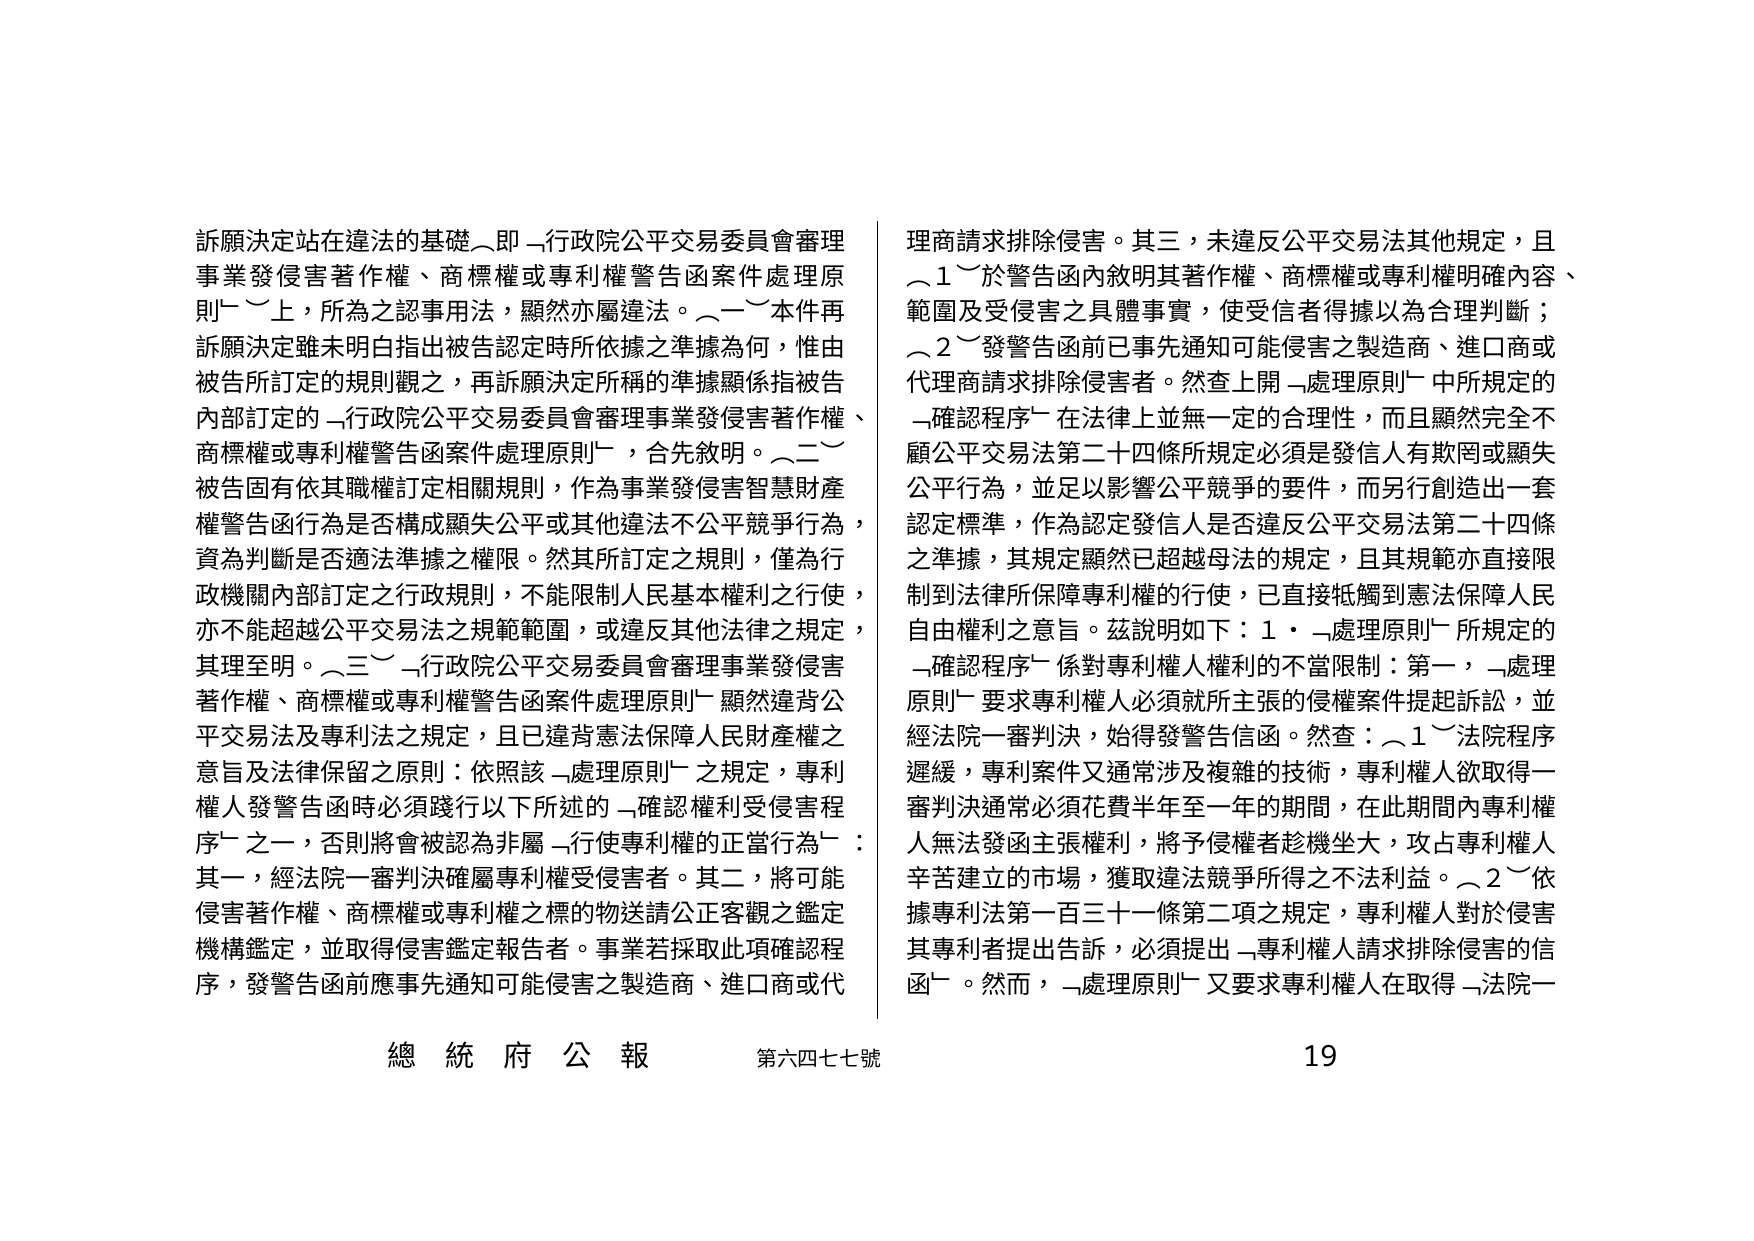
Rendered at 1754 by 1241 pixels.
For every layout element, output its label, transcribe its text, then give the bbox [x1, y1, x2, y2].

text 原告起訴及補充意旨略謂：一、原告為改進檢驗技術，曾發明﹁免疫測定裝置及物件﹂，並在美國、英國、義大利以及中華民國等國家獲得專利，在中華民國之專利係於八十年九月一日開始，有經濟部中央標準局八十四年四月十五日發明字第五○九四四號專利證書可證。由於該技術之實際利用價值極大，故出現相當數量之仿冒廠商及仿冒品，原告在對侵害權利之人實際採取法律行動之前，均先委託律師發函知會，用以敬告其等侵害專利之事實，在知會未受置理時，才由律師進行法律程序。於知會時均一律將原告已獲得專利之事實、專利字號、名稱及仿冒或其他侵權廠商之侵害事實加以敘述，並要求其與原告之律師進行協商以為解決，且告知如不出面解決，將進行法律追訴。所陳明的事實足使受信人據以為查證並為合理判斷，絕無再訴願決定書所稱未具體說明侵害事實及敘明專利權範圍，令受信人無法合理判斷之情形，再訴願決定就此部分事實之認定顯有謬誤。二、再訴願決定認為﹁要求受信之交易相對人就相關事證加以查證，對於交易相對人而言，並無任何經濟上利益，反造成交易成本增加。﹂似是認為專利權人的發信必須具體到讓受信人一見即能完全了解信函內容，不須再加以查證，且認為查證的成本不應由受信人負擔。惟查，專利權往往涉及較複雜的科技技術，即使專利權人在函件內敘明專利字號、專利申請範圍，以及侵害者如何侵害其專利等情節，受信者也不見得能夠理解判斷。因此，若專利權人已敘明相關事實，使受信人足資查證其真實與否，即應認為其內容已屬﹁具體明確﹂，否則專利權人的發函將永遠無法符合﹁具體明確﹂的要求。再者，即使專利權人於函文內確已為明確具體的敘明，受信人亦能了解，受信人仍會向其供貨商查詢函內所述是否屬實，此乃情理之常。所以受信人查證成本的付出是無可避免的。此種交易成本的增加既是維持合法交易秩序所必要付出的成本，而合法交易秩序的維護又是每一個市場上分子的責任，則此一成本應由何人負擔，不能不由公平交易法公平競爭維護的角度，以及專利法保護專利權人權利行使的觀點來加以剖析。專利法的制定目的既在賦予專利權人一個市場獨占的權利，市場負有某種程度的容忍此一獨占結果帶來的不便及增加的社會成本的義務，且由公平交易法第四十五條及專利法優先保護專利權人的意旨觀之，此種查證成本的付出，是應由市場上交易者分攤，應屬無疑。且查從事商品製造或銷售以獲取市場利益之人，對於其所製造或銷售的貨品對於市場造成的結果負有責任，亦為當然之理。例如藥商對其出賣藥物品質負有查證義務，若其出賣者為假藥或禁藥，則藥商當然不能推諉其責。三、原處分違反公平交易法第二十四條之規定：按依公平交易法第二十四條規定：﹁除本法另有規定者外，事業亦不得為其他足以影響交易秩序之欺罔或顯失公平之行為。﹂是以構成該條之禁止要件包括︵１︶必須有﹁欺罔或顯失公平之行為﹂且︵２︶此種行為﹁足以影響交易秩序﹂。︵一︶原告並無欺罔或顯失公平之行為：１原告並無欺罔之行為：原告於檢舉函中所敘述者，包括原告之專利字號、專利事項以及台灣銀谷公司所提出之專利資料不實、產品檢驗之準確度低等，無一不屬於事實，絕無欺罔。２原告並無顯失公平之行為：由於顯失公平係與﹁欺罔行為﹂並列，故顯失公平的行為必須與欺罔行為本身同樣具有本質的可非難性；﹁顯失公平﹂絕不包括所有的﹁競爭基礎不平等﹂的情形。是故，倘若競爭基礎不平等的情形係由於企業或產品本身的競爭力所造成，或係由於其中一個產品有專利或商標或其他智慧財產權所造成，則此種競爭基礎不平等的行為，本來即屬於市場機能或法律秩序所必然或所容許，絕無構成公平交易法第二十四條所稱﹁顯失公平﹂的餘地。準此，專利權人所具有市場獨占、排他的優勢地位既是專利法所賦予者，專利權人依專利法發函請求排除侵害行為，只須無不實之指述，即使造成交易相對人的心理負擔致拒與對手交易，亦不應認為係﹁顯失公平行為﹂。換言之，是否構成顯失公平的行為，絕不能置﹁發函所主張侵權的行為﹂是否合法於不顧。本件原告所主張之專利權既係法律所賦予的權利，且其行使完全符合專利法及相關法律規定，亦無不實之陳述，是其行為非屬﹁顯失公平行為﹂，顯然可知。︵二︶原告之行為並無影響交易秩序：公平交易法所保護的交易秩序，僅有合法的交易秩序。倘若該交易秩序並非合法，則基於違法行為不受保護的法理，即無保護之必要；因此，在適用公平交易法第二十四條時，即不能不探究受影響的是否為合法的交易秩序，若受影響者為違法的交易秩序，顯然即非公平交易法第二十四條規範所保護之列，從而亦不構成該條所稱的影響交易秩序之情形。本件再訴願決定稱﹁事業對其競爭對手或其本身之交易相對人寄發其競爭對手侵害專利權之警告函，受信之交易相對人會為避免購買對手商品或服務而涉入訟累，致心生疑懼甚至拒絕交易，乃屬依一般經驗法則可合理預期之情形﹂、﹁對於未清楚陳明專利內容、範圍及侵害事實之警告函，要求受信之交易相對人就相關事證加以查證，對於交易相對人而言，並無任何經濟上利益，反造成交易成本增加，遑論其是否具有查證侵害的能力，是收受未清楚陳明專利內容、範圍及侵害事實之警告函時，對交易相對人而言，僅有涉訟之不利益，而無經濟上之任何利益，其致生疑懼甚至拒絕與對手交易，而成不公平競爭之情形，實屬可合理預期之結果。原告稱其行為對於交易秩序無影響云云，並不足採。﹂認為原告的發函行為已經造成交易秩序受到影響。然查，專利權人發函會造成對於侵害專利權者的違法行銷通路產生阻撓是必然的結果，專利權人發函之目的亦在阻止違法市場的行銷，此種驅逐違法的結果是法律規範所允許的。因此，若專利權人的發函行為造成違法的行銷通路因此而受到影響，絕不違反公平交易法的規範。再訴願決定以原告發函將致使交易相對人產生疑懼，甚至拒絕與對手交易，不問原告所影響者為合法或違法的交易秩序，即遽認原告之行為已影響市場秩序，顯然在認定上過於草率，且將使侵權人更肆無忌憚繼續違法，進一步使合法之交易秩序嚴重惡化，實非妥適。四、原處分違反公平交易法第四十五條之規定：專利權人發函請求排除侵害之行為係依專利法行使權利之正當行為，不受公平交易法之規範，為公平交易法第四十五條所明定。原處分機關竟認專利權人依照專利法排除侵害發警告函行為，違反公平交易法第二十四條之規定，予以處分，實已違背公平交易法第四十五條明文之規定。訴願及再訴願決定竟未糾正原處分機關之違法，亦有明顯之違誤：︵一︶專利法所賦予創作發明人之專利權，在本質上係與公平競爭理念相違背，故公平交易法第四十五條規定，依照專利法行使權利的正當行為，並無公平交易法之適用；公平交易法第一條即開宗明義謂，為維護交易秩序與消費者利益，確保公平競爭，促進經濟之安定與繁榮，特制定本法。故公平交易法的基礎理念可說是完全建立在經濟學上所稱﹁自由市場﹂的﹁完全的、公平的競爭﹂上。而專利權的保護，則是政府為了鼓勵、保護、利用發明與創作，促進產業發展，所賦予創作發明人於一定時間內在競爭市場上專有之獨占權︵專利法第一條︶。專利權人專有可以排除他人未經同意使用相同之方法、技術製造、販賣、使用或為上述目的而由國外進口專利物品的獨占權利︵專利法第五十六條︶。專利法賦予專利權人對於專利物品的獨占權利，此種獨占權利的賦予是法律基於保護鼓勵創作發明所設計的機制，從而市場必須一定程度內容忍此種獨占的情形以及所增加的社會成本。此亦即公平交易法第四十五條之所以規定，對於依照專利法行使之正當行為，排除公平交易法適用的原因。︵二︶是否為﹁依專利法行使權利之正當行為﹂，應由專利法之角度為解釋：蓋公平交易法之基礎理念在於自由競爭，而專利法賦予專利權人的專利權則是旨在賦予專利權人一市場上獨占的權利，從而二者在基礎理論上已有衝突，若以公平交易法的角度來解釋專利法之內容，顯然會造成解釋上的謬誤。︵三︶由專利法規範意旨為合理的解釋，專利權人發函請求排除侵害之行為，應認為係依專利法行使權利之正當行為：依專利法的規定，專利權人專有排除他人未經同意而製造、販賣、使用或為上述目的而進口專利物品之權利；又依專利法第八十八條第一項規定，專利權人有依法排除侵害及請求損害賠償的權利，故專利權人為排除侵害而為之行為，應視為﹁依專利法行使權利之正當行為﹂，而無公平交易法之適用。而排除侵害的方式除依法提起訴訟外，專利權人僅能以發警告信函方式救濟其權利。此一發函請求排除侵害的行為，既為專利法賦予專利權人排除侵害權利的行使方式之一，亦為專利權人提出告訴前所必須踐行之程序，則專利權人知有侵害其專利之人，而依法發警告信函的行為，只須其信函內所述事實為真實，均屬行使專利權之正當行為，並不受公平交易法之規範，應無疑問。最高法院八十四年度台上字第一四九六號判決亦稱：﹁公平交易法第十九條、第二十四條雖分別有禁止事業妨礙公平競爭之虞行為，及禁止事業有其他足以影響交易秩序之欺罔或顯失公平行為之規定，惟被上訴人發函制止，係因上訴人未徵得其同意，即以津安公司專利製成與被上訴人專利茶壼有相同感溫變色特徵之茶壼，已如前述。是被上訴人發函指摘上訴人﹃仿製該項產品﹄、﹃除侵害本公司︵即煥臣公司︶依專利法所享有之製造、販賣及使用之權利外，實亦涉嫌觸犯專利法第一百零七條之仿造新型專利品罪﹄、﹃通知建展公司……立即停止仿造行為，俾免雙方訟累﹄等語，並副知上訴人廠商，核屬權利之正當行使，並無首開公平交易法規定之禁止行為情形﹂。是故，專利權人發函警告涉嫌侵權廠商的行為，係依專利法行使權利之行為，十分明確。五、被告雖一再指稱原告之發函行為為權利之﹁濫用﹂，然原告之發函行為究竟如何為權利之濫用，被告則始終未明確具體指明，此點亦有必要由被告具體說明。查擁有法律所賦予之合法權利者，其權利之行使即應屬法律所准許之正當行為；至於是否有涉及權利濫用，則應由民法中權利濫用之概念來加以解析。由民法第一百四十八條之規定觀之，所謂﹁權利濫用﹂應是指權利行使之目的在違背公共利益或損害他人為主要目的者，方屬之；亦即權利之行使是否正當應由權利行使之目的來決定，至為明確。本件原告之發函行為係專利法所賦予之排除侵害請求權之行使，其目的既在排除受信人本身之違法行為，而非在告知受信人原告競爭對手之違法行為以達其競爭之目的，則其權利之行使應屬行使權利之正當行為，而非權利之濫用，十分明確。依被告之理論，專利權人有何權利雖應由專利法角度來加以解釋，而依專利法行使專利法賦予權利之行為是否為濫用，則應依公平交易法處斷。惟查：︵１︶權利之存否與權利之行使，乃屬一體二面之事，不可分別以觀；故而，將專利法賦予之權利及其行使，分別視之，一方面以專利法解釋，另一方面又以與專利法基礎理念完全不相容之公平交易法解釋，實將產生嚴重之謬誤。︵２︶依照被告之解釋，將會造成專利權人依專利法之規定有某項權利，然卻因專利權行使行為本質上必定會對競爭秩序產生某種程度的影響，專利權人若依公平交易法解釋將無法行使專利法上權利之窘境。︵３︶被告關於依公平交易法解釋行使專利權行為時，往往以影響競爭秩序之結果來認定行為本身是否為權利濫用，更造成依專利法行使專利權行為受到公平交易法不當干涉之結果，並使公平交易法第四十五條成為具文。︵４︶查公平交易法第四十五條之規定，將﹁依專利法行使權利之正當行為﹂排除公平交易法之適用，此乃政府獎勵發明創作之美意，因此就行使專利權所造成市場上效能競爭減弱之不公平狀況，既是法律於設計時所容認者，被告以專利權行使之不公平競爭結果來處分原告，即與法律規範原意有所違背，且係不當擴大解釋公平交易法之適用，自屬未洽。六、原處分及訴願決定、再訴願決定站在違法的基礎︵即﹁行政院公平交易委員會審理事業發侵害著作權、商標權或專利權警告函案件處理原則﹂︶上，所為之認事用法，顯然亦屬違法。︵一︶本件再訴願決定雖未明白指出被告認定時所依據之準據為何，惟由被告所訂定的規則觀之，再訴願決定所稱的準據顯係指被告內部訂定的﹁行政院公平交易委員會審理事業發侵害著作權、商標權或專利權警告函案件處理原則﹂，合先敘明。︵二︶被告固有依其職權訂定相關規則，作為事業發侵害智慧財產權警告函行為是否構成顯失公平或其他違法不公平競爭行為，資為判斷是否適法準據之權限。然其所訂定之規則，僅為行政機關內部訂定之行政規則，不能限制人民基本權利之行使，亦不能超越公平交易法之規範範圍，或違反其他法律之規定，其理至明。︵三︶﹁行政院公平交易委員會審理事業發侵害著作權、商標權或專利權警告函案件處理原則﹂顯然違背公平交易法及專利法之規定，且已違背憲法保障人民財產權之意旨及法律保留之原則：依照該﹁處理原則﹂之規定，專利權人發警告函時必須踐行以下所述的﹁確認權利受侵害程序﹂之一，否則將會被認為非屬﹁行使專利權的正當行為﹂：其一，經法院一審判決確屬專利權受侵害者。其二，將可能侵害著作權、商標權或專利權之標的物送請公正客觀之鑑定機構鑑定，並取得侵害鑑定報告者。事業若採取此項確認程序，發警告函前應事先通知可能侵害之製造商、進口商或代理商請求排除侵害。其三，未違反公平交易法其他規定，且︵１︶於警告函內敘明其著作權、商標權或專利權明確內容、範圍及受侵害之具體事實，使受信者得據以為合理判斷；︵２︶發警告函前已事先通知可能侵害之製造商、進口商或代理商請求排除侵害者。然查上開﹁處理原則﹂中所規定的﹁確認程序﹂在法律上並無一定的合理性，而且顯然完全不顧公平交易法第二十四條所規定必須是發信人有欺罔或顯失公平行為，並足以影響公平競爭的要件，而另行創造出一套認定標準，作為認定發信人是否違反公平交易法第二十四條之準據，其規定顯然已超越母法的規定，且其規範亦直接限制到法律所保障專利權的行使，已直接牴觸到憲法保障人民自由權利之意旨。茲說明如下：１‧﹁處理原則﹂所規定的﹁確認程序﹂係對專利權人權利的不當限制：第一，﹁處理原則﹂要求專利權人必須就所主張的侵權案件提起訴訟，並經法院一審判決，始得發警告信函。然查：︵１︶法院程序遲緩，專利案件又通常涉及複雜的技術，專利權人欲取得一審判決通常必須花費半年至一年的期間，在此期間內專利權人無法發函主張權利，將予侵權者趁機坐大，攻占專利權人辛苦建立的市場，獲取違法競爭所得之不法利益。︵２︶依據專利法第一百三十一條第二項之規定，專利權人對於侵害其專利者提出告訴，必須提出﹁專利權人請求排除侵害的信函﹂。然而，﹁處理原則﹂又要求專利權人在取得﹁法院一審判決﹂後始得發請求排除侵害之信函，造成專利權人在無法提出告訴﹁取得法院一審判決﹂的情形下，無法發信，又在無法發信的情形下，無法提出訴訟的兩難情況，實不合理。第二，﹁處理原則﹂要求專利權人取得公正客觀的鑑定機構所製作之鑑定報告，然而何謂﹁公正客觀﹂的鑑定機構容或有不同的見解，易生爭議。再者，若專利權人無法取得鑑定報告，則將導致專利權人無法行使其依警告信函請求排除侵害的權利，對於專利權的限制不可謂不大。況且，﹁處理原則﹂要求專利權人附具鑑定報告亦無任何法律或法理上之依據：︵１︶專利法第一百三十一條第二項僅要求專利權人在提出﹁告訴﹂時檢附侵害鑑定報告；由該條所規定之法理，在發律師函時，絕無附具鑑定報告之任何法律上要求。專利權人在發函時，亦無任何法律要求專利權人必須附具鑑定報告。︵２︶對於販賣銷售侵害專利物品之行為提出告訴者，依專利法第一百三十一條第一項及第一百二十七條，毋庸檢附侵害鑑定報告書與侵害人經發明專利權人請求排除侵害之書面通知，即為合法告訴。是依舉重以明輕之法理，專利權人發警告信函，自更無必須附具鑑定報告之理。︵３︶鑑定報告須費時費事，倘若要求專利權人︵或其被授權人︶在通知侵權人侵害事實時，必須附具鑑定報告，顯然將造成權利人必須容忍侵權人繼續侵害之不合理現象。如此解釋及適用法律，顯然與常情常理不合，與法律文字違背，更不當的限制權利人行使權利之機會。第三，﹁處理原則﹂要求專利權人在發函時必須於警告函內敘明其專利權明確內容、範圍及受侵害之具體事實，使受信者得據以為合理判斷，且發警告函前已事先通知可能侵害之製造商、進口商或代理商請求排除侵害。然而，警告信函應如何記載，始可認為專利權人在函件內已經敘明其專利權的明確內容、範圍及受侵害之具體事實，使受信者得據以為合理判斷，仍有相當的疑問。由於專利權往往涉及較複雜的科技技術，即使專利權人在函件內敘明專利字號、專利申請範圍，以及侵害者如何侵害其專利等情節，受信者也不見得能夠理解判斷。因此，而對專利權人以公平交易法第二十四條規定加以處分，對於專利權人實在相當不公平。至於發警告函前必須事先通知可能侵害之製造商、進口商或代理商請求排除侵害此點，在實際運作上亦有困難。蓋仿冒商多半在市場上採取游擊的戰略，往往專利權人雖然知道有侵害，卻無法查得仿冒商的公司行號或地址等，根本沒辦法發函通知，又縱使專利權人查得仿冒商的公司名稱及地址等資料並順利發信，發信結果可能是仿冒商人去樓空，另外改弦易轍再繼續製造侵權物品，如此專利權人的權利根本無法保障。２‧﹁處理原則﹂違反公平交易法第二十四條之規定：公平交易法第二十四條規定：﹁除本法另有規定者外，事業亦不得為其他足以影響交易秩序之欺罔或顯失公平之行為。﹂是構成該條之禁止要件必須是發信人︵１︶有欺罔或顯失公平之行為，且︵２︶此種行為足以影響交易秩序。然而﹁處理原則﹂中僅以發信人是否取得﹁法院一審判決﹂、﹁侵害鑑定報告﹂等，作為判斷發信人是否違反公平交易法第二十四條規定之依據，完全不管發信人是否有﹁欺罔或顯失公平之行為﹂及其行為是否﹁足以影響交易秩序﹂，顯然是以被告內部所訂定﹁處理原則﹂之規定，完全取代立法院所制定頒布之公平交易法第二十四條的構成要件規定，不僅違反公平交易法之明文規定，且亦已超越母法，從而該﹁處理原則﹂之適法性亦頗值商榷。３‧﹁處理原則﹂違反公平交易法第四十五條之規定：按公平交易法第四十五條規定：﹁依照著作權法、商標法或專利法行使權利之正當行為，不適用本法之規定。﹂公平交易法在立法之初，即考慮及專利法本身所具有的政策目的要求，以及專利法所賦予專利權人的權利具有反自由競爭市場的特質，故於第四十五條明文規定，將﹁依照專利法行使權利之正當行為﹂排除在公平交易法適用的範圍之外，然而被告解釋專利權人發函行為在公平交易法第二十四條的適用所訂定的﹁處理原則﹂，卻完全未慮及公平交易法第四十五條的規範意旨，以及專利權所具有獨占的特質，該﹁處理原則﹂完全由公平競爭的角度考量的方式，對於專利權人的權利行使已經形成限制過當情形，明顯與公平交易法第四十五條的規定有所扞格，甚至使公平交易法第四十五條規定形同具文。４‧﹁處理原則﹂違反專利法第八十八條第一項之規定：依專利法第八十八條第一項規定：﹁發明專利權受侵害時，專利權人得請求賠償損害，並得請求排除其侵害，有侵害之虞者，得請求防止之。﹂是專利權人有依法排除侵害的權利，專利權人為排除侵害而為之行為，應視為﹁依專利法行使權利之正當行為﹂，而無公平交易法之適用，極為明確。而排除侵害的方式除依法提起訴訟外，專利權人僅能以發警告信函方式救濟其權利。此一發函請求排除侵害的行為，既為專利法賦予專利權人排除侵害權利的行使方式之一，且專利法並未限制其發信必須附具鑑定報告或必須先取得法院判決等程序，則專利權人知有侵害其專利之人，而依法發警告信函之行為，只須其信函內所述事實為真實，均屬行使專利權之正當行為，並不受公平交易法之規範，應無疑問。５‧﹁處理原則﹂違反憲法第十五條及第二十三條之規定：按人民的基本權利，除為防止妨礙他人自由、避免緊急危難、維持社會秩序或增進公共利益所必要者外，不得以﹁法律﹂限制之，為憲法第二十三條所明定。又關於人民權利義務的事項，應以﹁法律﹂定之；應以﹁法律﹂規定的事項，不得以命令定之，亦為中央法規標準法第五條第二款及第六條所明定。即在﹁法律保留原則﹂之下，行政機關不能任意以其內部訂定的行政命令或行政規則來限制人民權利的行使，方符合憲法保障人民權利的意旨。次查，對於人民權利限制的事項，雖應以法律規定之，然而為顧及立法技術及事實上的需要，法律並非不得授權行政機關以命令方式為補充規定。惟在法律授權以命令為補充規定的情形，法律對授權的目的、內容及範圍，均應有具體明確的規定，行政機關始得據以發布命令來限制人民的權利行使，如此方符合憲法第二十三條對於人民權利應以法律限制的意旨。司法院釋字第三一三號、第三九○號、第三九四號及第四○二號等均有解釋在案。﹁處理原則﹂在法律性質上，僅是行政機關內部自行頒布的行政規則，依照﹁法律保留﹂及﹁授權明確﹂的原則，除有法律明確的授權外，行政規則是不能限制人民自由權利的。故被告在法律未有明確授權的情況下，卻於其內部訂定的上述﹁處理原則﹂中，對於專利權人的權利行使增加了公平交易法及專利法所無的﹁侵害確認程序﹂之限制，依法位階之原則，行政機關內部之解釋或規定，不得超越母法或與其他法律牴觸的情形，否則該規定即應屬無效︵參見中央法規標準法第十一條、司法院二十五年院字第一五八三號、三十一年院字第二三二六號、三十二年院字第二六二二號解釋︶，不但與其母法︵即公平交易法︶相牴觸，並違反專利法第八十八條的規定，其直接限制專利權人排除侵害的權利，亦與憲法保障人民財產權，非以法律不得限制之﹁法律保留﹂基本原則及中央法規標準法的規定有所違背。︵四︶﹁處理原則﹂違背憲法、專利法及公平交易法之規定，已如上述。再訴願決定竟適用上述違法之﹁處理原則﹂的規定，認為事業發侵害智慧財產權警告函時，倘先踐行確認程序︵如取得法院一審判決者或公平客觀鑑定機構之鑑定報告並事先通知可能侵害之製造商者︶，方屬權利之正當行使，始得排除公平交易法之適用，此一認定顯然亦非可採。再訴願決定並以原告未踐行﹁處理原則﹂中之﹁確認程序﹂，即遽為原告之發函行為違反公平交易法第二十四條之認定，未查原告行為是否果真符合公平交易法第二十四條構成要件中﹁欺罔或顯失公平之行為﹂，並﹁足以影響交易秩序﹂。則其依據違法之行政規則所為之認定亦顯屬違法，至為明確等語。 [906, 222, 1559, 1001]
text 原告起訴及補充意旨略謂：一、原告為改進檢驗技術，曾發明﹁免疫測定裝置及物件﹂，並在美國、英國、義大利以及中華民國等國家獲得專利，在中華民國之專利係於八十年九月一日開始，有經濟部中央標準局八十四年四月十五日發明字第五○九四四號專利證書可證。由於該技術之實際利用價值極大，故出現相當數量之仿冒廠商及仿冒品，原告在對侵害權利之人實際採取法律行動之前，均先委託律師發函知會，用以敬告其等侵害專利之事實，在知會未受置理時，才由律師進行法律程序。於知會時均一律將原告已獲得專利之事實、專利字號、名稱及仿冒或其他侵權廠商之侵害事實加以敘述，並要求其與原告之律師進行協商以為解決，且告知如不出面解決，將進行法律追訴。所陳明的事實足使受信人據以為查證並為合理判斷，絕無再訴願決定書所稱未具體說明侵害事實及敘明專利權範圍，令受信人無法合理判斷之情形，再訴願決定就此部分事實之認定顯有謬誤。二、再訴願決定認為﹁要求受信之交易相對人就相關事證加以查證，對於交易相對人而言，並無任何經濟上利益，反造成交易成本增加。﹂似是認為專利權人的發信必須具體到讓受信人一見即能完全了解信函內容，不須再加以查證，且認為查證的成本不應由受信人負擔。惟查，專利權往往涉及較複雜的科技技術，即使專利權人在函件內敘明專利字號、專利申請範圍，以及侵害者如何侵害其專利等情節，受信者也不見得能夠理解判斷。因此，若專利權人已敘明相關事實，使受信人足資查證其真實與否，即應認為其內容已屬﹁具體明確﹂，否則專利權人的發函將永遠無法符合﹁具體明確﹂的要求。再者，即使專利權人於函文內確已為明確具體的敘明，受信人亦能了解，受信人仍會向其供貨商查詢函內所述是否屬實，此乃情理之常。所以受信人查證成本的付出是無可避免的。此種交易成本的增加既是維持合法交易秩序所必要付出的成本，而合法交易秩序的維護又是每一個市場上分子的責任，則此一成本應由何人負擔，不能不由公平交易法公平競爭維護的角度，以及專利法保護專利權人權利行使的觀點來加以剖析。專利法的制定目的既在賦予專利權人一個市場獨占的權利，市場負有某種程度的容忍此一獨占結果帶來的不便及增加的社會成本的義務，且由公平交易法第四十五條及專利法優先保護專利權人的意旨觀之，此種查證成本的付出，是應由市場上交易者分攤，應屬無疑。且查從事商品製造或銷售以獲取市場利益之人，對於其所製造或銷售的貨品對於市場造成的結果負有責任，亦為當然之理。例如藥商對其出賣藥物品質負有查證義務，若其出賣者為假藥或禁藥，則藥商當然不能推諉其責。三、原處分違反公平交易法第二十四條之規定：按依公平交易法第二十四條規定：﹁除本法另有規定者外，事業亦不得為其他足以影響交易秩序之欺罔或顯失公平之行為。﹂是以構成該條之禁止要件包括︵１︶必須有﹁欺罔或顯失公平之行為﹂且︵２︶此種行為﹁足以影響交易秩序﹂。︵一︶原告並無欺罔或顯失公平之行為：１原告並無欺罔之行為：原告於檢舉函中所敘述者，包括原告之專利字號、專利事項以及台灣銀谷公司所提出之專利資料不實、產品檢驗之準確度低等，無一不屬於事實，絕無欺罔。２原告並無顯失公平之行為：由於顯失公平係與﹁欺罔行為﹂並列，故顯失公平的行為必須與欺罔行為本身同樣具有本質的可非難性；﹁顯失公平﹂絕不包括所有的﹁競爭基礎不平等﹂的情形。是故，倘若競爭基礎不平等的情形係由於企業或產品本身的競爭力所造成，或係由於其中一個產品有專利或商標或其他智慧財產權所造成，則此種競爭基礎不平等的行為，本來即屬於市場機能或法律秩序所必然或所容許，絕無構成公平交易法第二十四條所稱﹁顯失公平﹂的餘地。準此，專利權人所具有市場獨占、排他的優勢地位既是專利法所賦予者，專利權人依專利法發函請求排除侵害行為，只須無不實之指述，即使造成交易相對人的心理負擔致拒與對手交易，亦不應認為係﹁顯失公平行為﹂。換言之，是否構成顯失公平的行為，絕不能置﹁發函所主張侵權的行為﹂是否合法於不顧。本件原告所主張之專利權既係法律所賦予的權利，且其行使完全符合專利法及相關法律規定，亦無不實之陳述，是其行為非屬﹁顯失公平行為﹂，顯然可知。︵二︶原告之行為並無影響交易秩序：公平交易法所保護的交易秩序，僅有合法的交易秩序。倘若該交易秩序並非合法，則基於違法行為不受保護的法理，即無保護之必要；因此，在適用公平交易法第二十四條時，即不能不探究受影響的是否為合法的交易秩序，若受影響者為違法的交易秩序，顯然即非公平交易法第二十四條規範所保護之列，從而亦不構成該條所稱的影響交易秩序之情形。本件再訴願決定稱﹁事業對其競爭對手或其本身之交易相對人寄發其競爭對手侵害專利權之警告函，受信之交易相對人會為避免購買對手商品或服務而涉入訟累，致心生疑懼甚至拒絕交易，乃屬依一般經驗法則可合理預期之情形﹂、﹁對於未清楚陳明專利內容、範圍及侵害事實之警告函，要求受信之交易相對人就相關事證加以查證，對於交易相對人而言，並無任何經濟上利益，反造成交易成本增加，遑論其是否具有查證侵害的能力，是收受未清楚陳明專利內容、範圍及侵害事實之警告函時，對交易相對人而言，僅有涉訟之不利益，而無經濟上之任何利益，其致生疑懼甚至拒絕與對手交易，而成不公平競爭之情形，實屬可合理預期之結果。原告稱其行為對於交易秩序無影響云云，並不足採。﹂認為原告的發函行為已經造成交易秩序受到影響。然查，專利權人發函會造成對於侵害專利權者的違法行銷通路產生阻撓是必然的結果，專利權人發函之目的亦在阻止違法市場的行銷，此種驅逐違法的結果是法律規範所允許的。因此，若專利權人的發函行為造成違法的行銷通路因此而受到影響，絕不違反公平交易法的規範。再訴願決定以原告發函將致使交易相對人產生疑懼，甚至拒絕與對手交易，不問原告所影響者為合法或違法的交易秩序，即遽認原告之行為已影響市場秩序，顯然在認定上過於草率，且將使侵權人更肆無忌憚繼續違法，進一步使合法之交易秩序嚴重惡化，實非妥適。四、原處分違反公平交易法第四十五條之規定：專利權人發函請求排除侵害之行為係依專利法行使權利之正當行為，不受公平交易法之規範，為公平交易法第四十五條所明定。原處分機關竟認專利權人依照專利法排除侵害發警告函行為，違反公平交易法第二十四條之規定，予以處分，實已違背公平交易法第四十五條明文之規定。訴願及再訴願決定竟未糾正原處分機關之違法，亦有明顯之違誤：︵一︶專利法所賦予創作發明人之專利權，在本質上係與公平競爭理念相違背，故公平交易法第四十五條規定，依照專利法行使權利的正當行為，並無公平交易法之適用；公平交易法第一條即開宗明義謂，為維護交易秩序與消費者利益，確保公平競爭，促進經濟之安定與繁榮，特制定本法。故公平交易法的基礎理念可說是完全建立在經濟學上所稱﹁自由市場﹂的﹁完全的、公平的競爭﹂上。而專利權的保護，則是政府為了鼓勵、保護、利用發明與創作，促進產業發展，所賦予創作發明人於一定時間內在競爭市場上專有之獨占權︵專利法第一條︶。專利權人專有可以排除他人未經同意使用相同之方法、技術製造、販賣、使用或為上述目的而由國外進口專利物品的獨占權利︵專利法第五十六條︶。專利法賦予專利權人對於專利物品的獨占權利，此種獨占權利的賦予是法律基於保護鼓勵創作發明所設計的機制，從而市場必須一定程度內容忍此種獨占的情形以及所增加的社會成本。此亦即公平交易法第四十五條之所以規定，對於依照專利法行使之正當行為，排除公平交易法適用的原因。︵二︶是否為﹁依專利法行使權利之正當行為﹂，應由專利法之角度為解釋：蓋公平交易法之基礎理念在於自由競爭，而專利法賦予專利權人的專利權則是旨在賦予專利權人一市場上獨占的權利，從而二者在基礎理論上已有衝突，若以公平交易法的角度來解釋專利法之內容，顯然會造成解釋上的謬誤。︵三︶由專利法規範意旨為合理的解釋，專利權人發函請求排除侵害之行為，應認為係依專利法行使權利之正當行為：依專利法的規定，專利權人專有排除他人未經同意而製造、販賣、使用或為上述目的而進口專利物品之權利；又依專利法第八十八條第一項規定，專利權人有依法排除侵害及請求損害賠償的權利，故專利權人為排除侵害而為之行為，應視為﹁依專利法行使權利之正當行為﹂，而無公平交易法之適用。而排除侵害的方式除依法提起訴訟外，專利權人僅能以發警告信函方式救濟其權利。此一發函請求排除侵害的行為，既為專利法賦予專利權人排除侵害權利的行使方式之一，亦為專利權人提出告訴前所必須踐行之程序，則專利權人知有侵害其專利之人，而依法發警告信函的行為，只須其信函內所述事實為真實，均屬行使專利權之正當行為，並不受公平交易法之規範，應無疑問。最高法院八十四年度台上字第一四九六號判決亦稱：﹁公平交易法第十九條、第二十四條雖分別有禁止事業妨礙公平競爭之虞行為，及禁止事業有其他足以影響交易秩序之欺罔或顯失公平行為之規定，惟被上訴人發函制止，係因上訴人未徵得其同意，即以津安公司專利製成與被上訴人專利茶壼有相同感溫變色特徵之茶壼，已如前述。是被上訴人發函指摘上訴人﹃仿製該項產品﹄、﹃除侵害本公司︵即煥臣公司︶依專利法所享有之製造、販賣及使用之權利外，實亦涉嫌觸犯專利法第一百零七條之仿造新型專利品罪﹄、﹃通知建展公司……立即停止仿造行為，俾免雙方訟累﹄等語，並副知上訴人廠商，核屬權利之正當行使，並無首開公平交易法規定之禁止行為情形﹂。是故，專利權人發函警告涉嫌侵權廠商的行為，係依專利法行使權利之行為，十分明確。五、被告雖一再指稱原告之發函行為為權利之﹁濫用﹂，然原告之發函行為究竟如何為權利之濫用，被告則始終未明確具體指明，此點亦有必要由被告具體說明。查擁有法律所賦予之合法權利者，其權利之行使即應屬法律所准許之正當行為；至於是否有涉及權利濫用，則應由民法中權利濫用之概念來加以解析。由民法第一百四十八條之規定觀之，所謂﹁權利濫用﹂應是指權利行使之目的在違背公共利益或損害他人為主要目的者，方屬之；亦即權利之行使是否正當應由權利行使之目的來決定，至為明確。本件原告之發函行為係專利法所賦予之排除侵害請求權之行使，其目的既在排除受信人本身之違法行為，而非在告知受信人原告競爭對手之違法行為以達其競爭之目的，則其權利之行使應屬行使權利之正當行為，而非權利之濫用，十分明確。依被告之理論，專利權人有何權利雖應由專利法角度來加以解釋，而依專利法行使專利法賦予權利之行為是否為濫用，則應依公平交易法處斷。惟查：︵１︶權利之存否與權利之行使，乃屬一體二面之事，不可分別以觀；故而，將專利法賦予之權利及其行使，分別視之，一方面以專利法解釋，另一方面又以與專利法基礎理念完全不相容之公平交易法解釋，實將產生嚴重之謬誤。︵２︶依照被告之解釋，將會造成專利權人依專利法之規定有某項權利，然卻因專利權行使行為本質上必定會對競爭秩序產生某種程度的影響，專利權人若依公平交易法解釋將無法行使專利法上權利之窘境。︵３︶被告關於依公平交易法解釋行使專利權行為時，往往以影響競爭秩序之結果來認定行為本身是否為權利濫用，更造成依專利法行使專利權行為受到公平交易法不當干涉之結果，並使公平交易法第四十五條成為具文。︵４︶查公平交易法第四十五條之規定，將﹁依專利法行使權利之正當行為﹂排除公平交易法之適用，此乃政府獎勵發明創作之美意，因此就行使專利權所造成市場上效能競爭減弱之不公平狀況，既是法律於設計時所容認者，被告以專利權行使之不公平競爭結果來處分原告，即與法律規範原意有所違背，且係不當擴大解釋公平交易法之適用，自屬未洽。六、原處分及訴願決定、再訴願決定站在違法的基礎︵即﹁行政院公平交易委員會審理事業發侵害著作權、商標權或專利權警告函案件處理原則﹂︶上，所為之認事用法，顯然亦屬違法。︵一︶本件再訴願決定雖未明白指出被告認定時所依據之準據為何，惟由被告所訂定的規則觀之，再訴願決定所稱的準據顯係指被告內部訂定的﹁行政院公平交易委員會審理事業發侵害著作權、商標權或專利權警告函案件處理原則﹂，合先敘明。︵二︶被告固有依其職權訂定相關規則，作為事業發侵害智慧財產權警告函行為是否構成顯失公平或其他違法不公平競爭行為，資為判斷是否適法準據之權限。然其所訂定之規則，僅為行政機關內部訂定之行政規則，不能限制人民基本權利之行使，亦不能超越公平交易法之規範範圍，或違反其他法律之規定，其理至明。︵三︶﹁行政院公平交易委員會審理事業發侵害著作權、商標權或專利權警告函案件處理原則﹂顯然違背公平交易法及專利法之規定，且已違背憲法保障人民財產權之意旨及法律保留之原則：依照該﹁處理原則﹂之規定，專利權人發警告函時必須踐行以下所述的﹁確認權利受侵害程序﹂之一，否則將會被認為非屬﹁行使專利權的正當行為﹂：其一，經法院一審判決確屬專利權受侵害者。其二，將可能侵害著作權、商標權或專利權之標的物送請公正客觀之鑑定機構鑑定，並取得侵害鑑定報告者。事業若採取此項確認程序，發警告函前應事先通知可能侵害之製造商、進口商或代理商請求排除侵害。其三，未違反公平交易法其他規定，且︵１︶於警告函內敘明其著作權、商標權或專利權明確內容、範圍及受侵害之具體事實，使受信者得據以為合理判斷；︵２︶發警告函前已事先通知可能侵害之製造商、進口商或代理商請求排除侵害者。然查上開﹁處理原則﹂中所規定的﹁確認程序﹂在法律上並無一定的合理性，而且顯然完全不顧公平交易法第二十四條所規定必須是發信人有欺罔或顯失公平行為，並足以影響公平競爭的要件，而另行創造出一套認定標準，作為認定發信人是否違反公平交易法第二十四條之準據，其規定顯然已超越母法的規定，且其規範亦直接限制到法律所保障專利權的行使，已直接牴觸到憲法保障人民自由權利之意旨。茲說明如下：１‧﹁處理原則﹂所規定的﹁確認程序﹂係對專利權人權利的不當限制：第一，﹁處理原則﹂要求專利權人必須就所主張的侵權案件提起訴訟，並經法院一審判決，始得發警告信函。然查：︵１︶法院程序遲緩，專利案件又通常涉及複雜的技術，專利權人欲取得一審判決通常必須花費半年至一年的期間，在此期間內專利權人無法發函主張權利，將予侵權者趁機坐大，攻占專利權人辛苦建立的市場，獲取違法競爭所得之不法利益。︵２︶依據專利法第一百三十一條第二項之規定，專利權人對於侵害其專利者提出告訴，必須提出﹁專利權人請求排除侵害的信函﹂。然而，﹁處理原則﹂又要求專利權人在取得﹁法院一審判決﹂後始得發請求排除侵害之信函，造成專利權人在無法提出告訴﹁取得法院一審判決﹂的情形下，無法發信，又在無法發信的情形下，無法提出訴訟的兩難情況，實不合理。第二，﹁處理原則﹂要求專利權人取得公正客觀的鑑定機構所製作之鑑定報告，然而何謂﹁公正客觀﹂的鑑定機構容或有不同的見解，易生爭議。再者，若專利權人無法取得鑑定報告，則將導致專利權人無法行使其依警告信函請求排除侵害的權利，對於專利權的限制不可謂不大。況且，﹁處理原則﹂要求專利權人附具鑑定報告亦無任何法律或法理上之依據：︵１︶專利法第一百三十一條第二項僅要求專利權人在提出﹁告訴﹂時檢附侵害鑑定報告；由該條所規定之法理，在發律師函時，絕無附具鑑定報告之任何法律上要求。專利權人在發函時，亦無任何法律要求專利權人必須附具鑑定報告。︵２︶對於販賣銷售侵害專利物品之行為提出告訴者，依專利法第一百三十一條第一項及第一百二十七條，毋庸檢附侵害鑑定報告書與侵害人經發明專利權人請求排除侵害之書面通知，即為合法告訴。是依舉重以明輕之法理，專利權人發警告信函，自更無必須附具鑑定報告之理。︵３︶鑑定報告須費時費事，倘若要求專利權人︵或其被授權人︶在通知侵權人侵害事實時，必須附具鑑定報告，顯然將造成權利人必須容忍侵權人繼續侵害之不合理現象。如此解釋及適用法律，顯然與常情常理不合，與法律文字違背，更不當的限制權利人行使權利之機會。第三，﹁處理原則﹂要求專利權人在發函時必須於警告函內敘明其專利權明確內容、範圍及受侵害之具體事實，使受信者得據以為合理判斷，且發警告函前已事先通知可能侵害之製造商、進口商或代理商請求排除侵害。然而，警告信函應如何記載，始可認為專利權人在函件內已經敘明其專利權的明確內容、範圍及受侵害之具體事實，使受信者得據以為合理判斷，仍有相當的疑問。由於專利權往往涉及較複雜的科技技術，即使專利權人在函件內敘明專利字號、專利申請範圍，以及侵害者如何侵害其專利等情節，受信者也不見得能夠理解判斷。因此，而對專利權人以公平交易法第二十四條規定加以處分，對於專利權人實在相當不公平。至於發警告函前必須事先通知可能侵害之製造商、進口商或代理商請求排除侵害此點，在實際運作上亦有困難。蓋仿冒商多半在市場上採取游擊的戰略，往往專利權人雖然知道有侵害，卻無法查得仿冒商的公司行號或地址等，根本沒辦法發函通知，又縱使專利權人查得仿冒商的公司名稱及地址等資料並順利發信，發信結果可能是仿冒商人去樓空，另外改弦易轍再繼續製造侵權物品，如此專利權人的權利根本無法保障。２‧﹁處理原則﹂違反公平交易法第二十四條之規定：公平交易法第二十四條規定：﹁除本法另有規定者外，事業亦不得為其他足以影響交易秩序之欺罔或顯失公平之行為。﹂是構成該條之禁止要件必須是發信人︵１︶有欺罔或顯失公平之行為，且︵２︶此種行為足以影響交易秩序。然而﹁處理原則﹂中僅以發信人是否取得﹁法院一審判決﹂、﹁侵害鑑定報告﹂等，作為判斷發信人是否違反公平交易法第二十四條規定之依據，完全不管發信人是否有﹁欺罔或顯失公平之行為﹂及其行為是否﹁足以影響交易秩序﹂，顯然是以被告內部所訂定﹁處理原則﹂之規定，完全取代立法院所制定頒布之公平交易法第二十四條的構成要件規定，不僅違反公平交易法之明文規定，且亦已超越母法，從而該﹁處理原則﹂之適法性亦頗值商榷。３‧﹁處理原則﹂違反公平交易法第四十五條之規定：按公平交易法第四十五條規定：﹁依照著作權法、商標法或專利法行使權利之正當行為，不適用本法之規定。﹂公平交易法在立法之初，即考慮及專利法本身所具有的政策目的要求，以及專利法所賦予專利權人的權利具有反自由競爭市場的特質，故於第四十五條明文規定，將﹁依照專利法行使權利之正當行為﹂排除在公平交易法適用的範圍之外，然而被告解釋專利權人發函行為在公平交易法第二十四條的適用所訂定的﹁處理原則﹂，卻完全未慮及公平交易法第四十五條的規範意旨，以及專利權所具有獨占的特質，該﹁處理原則﹂完全由公平競爭的角度考量的方式，對於專利權人的權利行使已經形成限制過當情形，明顯與公平交易法第四十五條的規定有所扞格，甚至使公平交易法第四十五條規定形同具文。４‧﹁處理原則﹂違反專利法第八十八條第一項之規定：依專利法第八十八條第一項規定：﹁發明專利權受侵害時，專利權人得請求賠償損害，並得請求排除其侵害，有侵害之虞者，得請求防止之。﹂是專利權人有依法排除侵害的權利，專利權人為排除侵害而為之行為，應視為﹁依專利法行使權利之正當行為﹂，而無公平交易法之適用，極為明確。而排除侵害的方式除依法提起訴訟外，專利權人僅能以發警告信函方式救濟其權利。此一發函請求排除侵害的行為，既為專利法賦予專利權人排除侵害權利的行使方式之一，且專利法並未限制其發信必須附具鑑定報告或必須先取得法院判決等程序，則專利權人知有侵害其專利之人，而依法發警告信函之行為，只須其信函內所述事實為真實，均屬行使專利權之正當行為，並不受公平交易法之規範，應無疑問。５‧﹁處理原則﹂違反憲法第十五條及第二十三條之規定：按人民的基本權利，除為防止妨礙他人自由、避免緊急危難、維持社會秩序或增進公共利益所必要者外，不得以﹁法律﹂限制之，為憲法第二十三條所明定。又關於人民權利義務的事項，應以﹁法律﹂定之；應以﹁法律﹂規定的事項，不得以命令定之，亦為中央法規標準法第五條第二款及第六條所明定。即在﹁法律保留原則﹂之下，行政機關不能任意以其內部訂定的行政命令或行政規則來限制人民權利的行使，方符合憲法保障人民權利的意旨。次查，對於人民權利限制的事項，雖應以法律規定之，然而為顧及立法技術及事實上的需要，法律並非不得授權行政機關以命令方式為補充規定。惟在法律授權以命令為補充規定的情形，法律對授權的目的、內容及範圍，均應有具體明確的規定，行政機關始得據以發布命令來限制人民的權利行使，如此方符合憲法第二十三條對於人民權利應以法律限制的意旨。司法院釋字第三一三號、第三九○號、第三九四號及第四○二號等均有解釋在案。﹁處理原則﹂在法律性質上，僅是行政機關內部自行頒布的行政規則，依照﹁法律保留﹂及﹁授權明確﹂的原則，除有法律明確的授權外，行政規則是不能限制人民自由權利的。故被告在法律未有明確授權的情況下，卻於其內部訂定的上述﹁處理原則﹂中，對於專利權人的權利行使增加了公平交易法及專利法所無的﹁侵害確認程序﹂之限制，依法位階之原則，行政機關內部之解釋或規定，不得超越母法或與其他法律牴觸的情形，否則該規定即應屬無效︵參見中央法規標準法第十一條、司法院二十五年院字第一五八三號、三十一年院字第二三二六號、三十二年院字第二六二二號解釋︶，不但與其母法︵即公平交易法︶相牴觸，並違反專利法第八十八條的規定，其直接限制專利權人排除侵害的權利，亦與憲法保障人民財產權，非以法律不得限制之﹁法律保留﹂基本原則及中央法規標準法的規定有所違背。︵四︶﹁處理原則﹂違背憲法、專利法及公平交易法之規定，已如上述。再訴願決定竟適用上述違法之﹁處理原則﹂的規定，認為事業發侵害智慧財產權警告函時，倘先踐行確認程序︵如取得法院一審判決者或公平客觀鑑定機構之鑑定報告並事先通知可能侵害之製造商者︶，方屬權利之正當行使，始得排除公平交易法之適用，此一認定顯然亦非可採。再訴願決定並以原告未踐行﹁處理原則﹂中之﹁確認程序﹂，即遽為原告之發函行為違反公平交易法第二十四條之認定，未查原告行為是否果真符合公平交易法第二十四條構成要件中﹁欺罔或顯失公平之行為﹂，並﹁足以影響交易秩序﹂。則其依據違法之行政規則所為之認定亦顯屬違法，至為明確等語。 [195, 222, 847, 1001]
